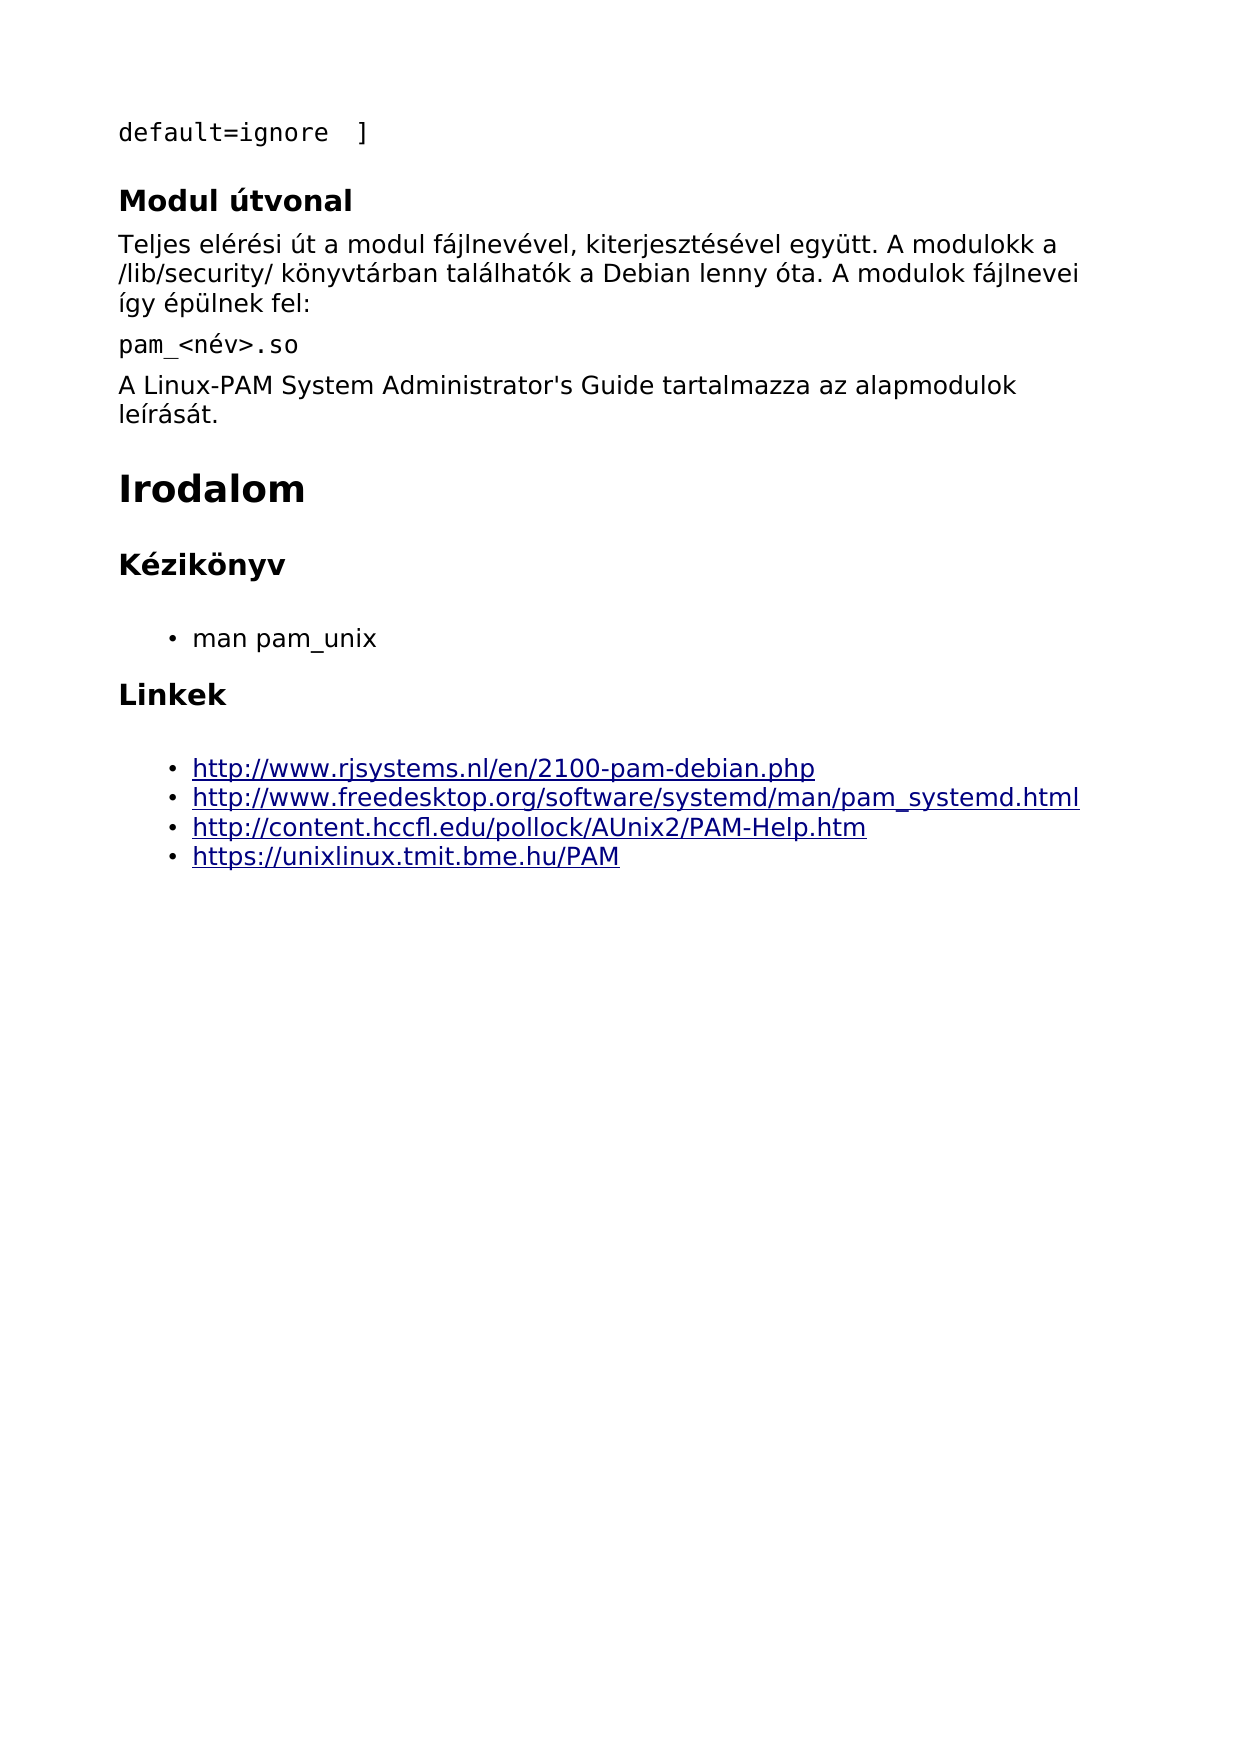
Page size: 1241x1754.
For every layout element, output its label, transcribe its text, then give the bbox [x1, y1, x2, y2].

subtitle Kézikönyv [118, 548, 1122, 582]
text pam_<név>.so [118, 331, 1122, 360]
text default=ignore ] [118, 118, 1122, 147]
list http://www.rjsystems.nl/en/2100-pam-debian.php [177, 754, 1122, 784]
text Teljes elérési út a modul fájlnevével, kiterjesztésével együtt. A modulokk a /lib/security/ könyvtárban találhatók a Debian lenny óta. A modulok fájlnevei így épülnek fel: [118, 231, 1122, 318]
text A Linux-PAM System Administrator's Guide tartalmazza az alapmodulok leírását. [118, 371, 1122, 430]
subtitle Modul útvonal [118, 184, 1122, 218]
subtitle Linkek [118, 678, 1122, 712]
list http://www.freedesktop.org/software/systemd/man/pam_systemd.html [177, 784, 1122, 813]
subtitle Irodalom [118, 467, 1122, 511]
list http://content.hccfl.edu/pollock/AUnix2/PAM-Help.htm [177, 813, 1122, 842]
list man pam_unix [177, 624, 1122, 653]
list https://unixlinux.tmit.bme.hu/PAM [177, 842, 1122, 871]
